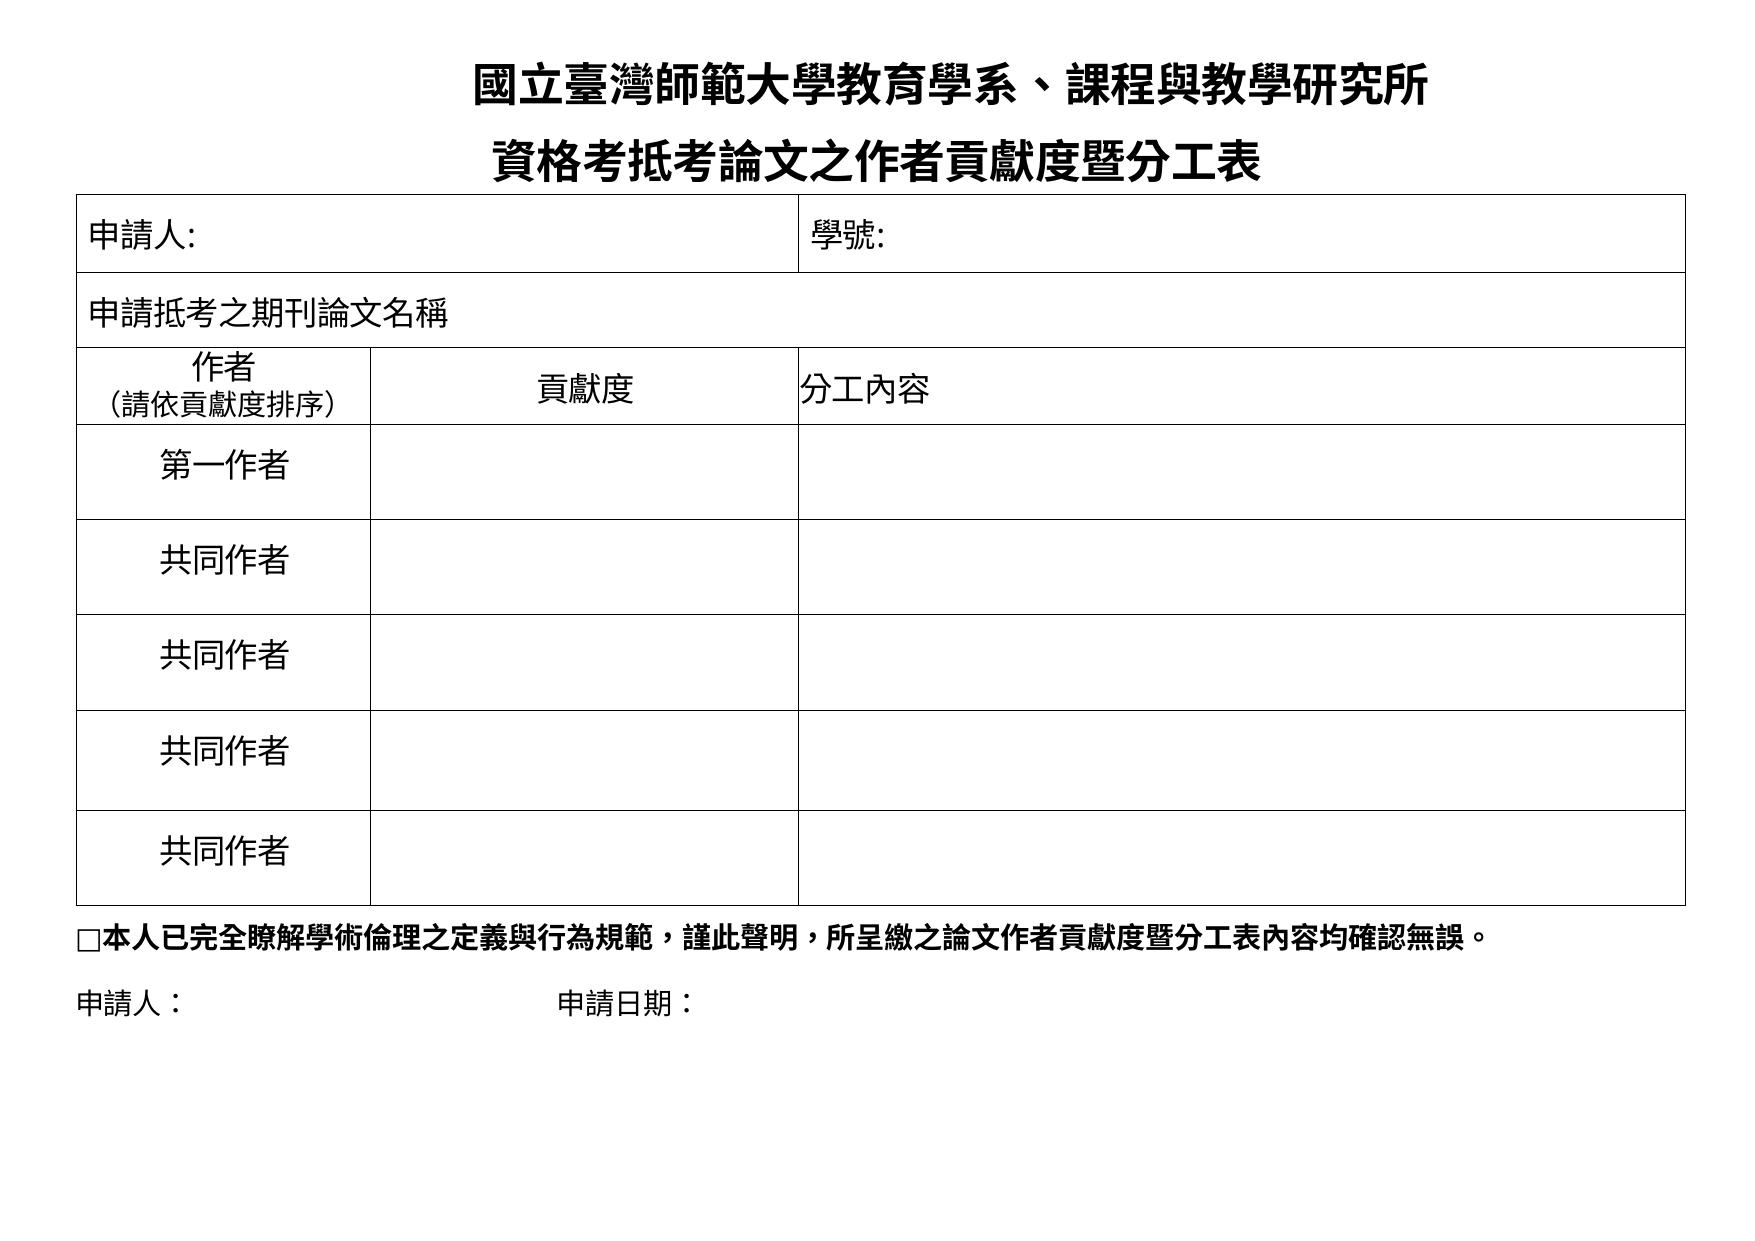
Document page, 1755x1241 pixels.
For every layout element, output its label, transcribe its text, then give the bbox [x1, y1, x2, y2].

table_cell [371, 811, 798, 905]
table_header 申請人: [77, 195, 798, 272]
table_cell 分工內容 [799, 348, 1685, 424]
table_cell [371, 425, 798, 519]
table_cell [799, 811, 1685, 905]
text 國立臺灣師範大學教育學系、課程與教學研究所 [420, 50, 1482, 114]
table_cell [799, 615, 1685, 709]
table_cell 共同作者 [77, 711, 370, 810]
table_cell [371, 615, 798, 709]
table_cell 共同作者 [77, 520, 370, 614]
text 資格考抵考論文之作者貢獻度暨分工表 [419, 114, 1334, 194]
table_cell 貢獻度 [371, 348, 798, 424]
table_cell 第一作者 [77, 425, 370, 519]
table_cell 共同作者 [77, 811, 370, 905]
table_cell [371, 711, 798, 810]
table_cell [799, 425, 1685, 519]
table_cell 作者 （請依貢獻度排序） [77, 348, 370, 424]
table_cell [799, 711, 1685, 810]
table_header 學號: [799, 195, 1685, 272]
table_cell 共同作者 [77, 615, 370, 709]
table_cell [371, 520, 798, 614]
table_cell 申請抵考之期刊論文名稱 [77, 273, 1685, 347]
text □本人已完全瞭解學術倫理之定義與行為規範，謹此聲明，所呈繳之論文作者貢獻度暨分工表內容均確認無誤。申請人： 申請日期： [75, 914, 1506, 1023]
table_cell [799, 520, 1685, 614]
